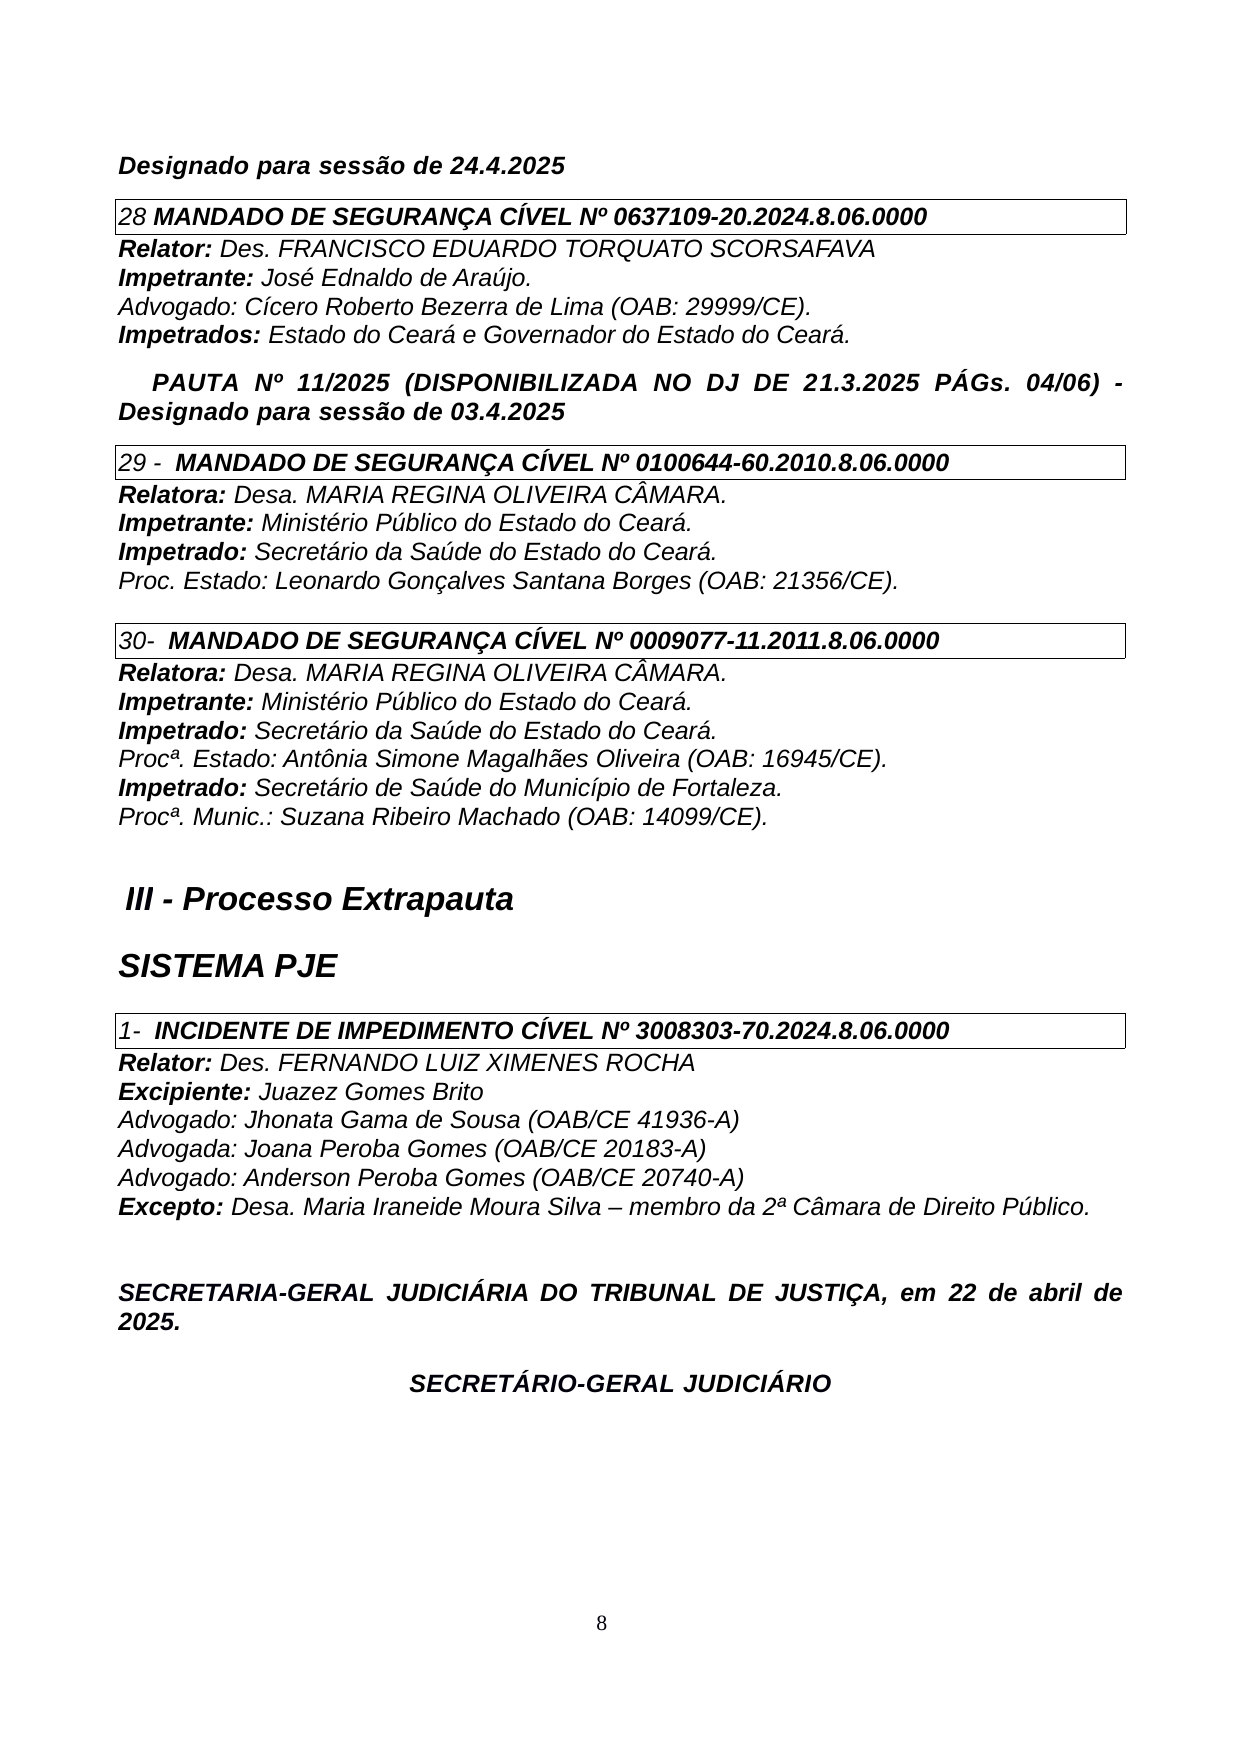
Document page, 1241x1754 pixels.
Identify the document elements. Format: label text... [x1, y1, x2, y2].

text Impetrado: Secretário da Saúde do Estado do Ceará. [118, 537, 1122, 566]
text Relator: Des. FRANCISCO EDUARDO TORQUATO SCORSAFAVA [118, 235, 1123, 263]
text 1- INCIDENTE DE IMPEDIMENTO CÍVEL Nº 3008303-70.2024.8.06.0000 [116, 1014, 1125, 1048]
text Relatora: Desa. MARIA REGINA OLIVEIRA CÂMARA. [118, 480, 1122, 508]
text Procª. Munic.: Suzana Ribeiro Machado (OAB: 14099/CE). [118, 802, 1122, 831]
text III - Processo Extrapauta [118, 878, 1123, 917]
text SECRETÁRIO-GERAL JUDICIÁRIO [118, 1369, 1122, 1398]
text 30- MANDADO DE SEGURANÇA CÍVEL Nº 0009077-11.2011.8.06.0000 [116, 624, 1125, 658]
text Advogado: Cícero Roberto Bezerra de Lima (OAB: 29999/CE). [118, 291, 1123, 320]
text Impetrante: José Ednaldo de Araújo. [118, 263, 1123, 291]
text SECRETARIA-GERAL JUDICIÁRIA DO TRIBUNAL DE JUSTIÇA, em 22 de abril de 2025. [118, 1278, 1123, 1335]
text Advogada: Joana Peroba Gomes (OAB/CE 20183-A) [118, 1134, 1122, 1163]
text Impetrado: Secretário de Saúde do Município de Fortaleza. [118, 773, 1122, 802]
list  PAUTA Nº 11/2025 (DISPONIBILIZADA NO DJ DE 21.3.2025 PÁGs. 04/06) - Designado para sessão de 03.4.2025 [118, 368, 1123, 426]
list - Designado para sessão de 24.4.2025 [118, 151, 1123, 180]
text Procª. Estado: Antônia Simone Magalhães Oliveira (OAB: 16945/CE). [118, 744, 1122, 773]
text Advogado: Jhonata Gama de Sousa (OAB/CE 41936-A) [118, 1105, 1122, 1134]
text 29 - MANDADO DE SEGURANÇA CÍVEL Nº 0100644-60.2010.8.06.0000 [116, 446, 1125, 479]
text Impetrado: Secretário da Saúde do Estado do Ceará. [118, 716, 1122, 744]
text 28 MANDADO DE SEGURANÇA CÍVEL Nº 0637109-20.2024.8.06.0000 [116, 200, 1126, 234]
text Impetrados: Estado do Ceará e Governador do Estado do Ceará. [118, 320, 1123, 349]
text Impetrante: Ministério Público do Estado do Ceará. [118, 508, 1122, 537]
text SISTEMA PJE [118, 946, 1123, 984]
text Relatora: Desa. MARIA REGINA OLIVEIRA CÂMARA. [118, 659, 1122, 687]
text Excipiente: Juazez Gomes Brito [118, 1076, 1122, 1105]
text Advogado: Anderson Peroba Gomes (OAB/CE 20740-A) [118, 1163, 1122, 1191]
text Excepto: Desa. Maria Iraneide Moura Silva – membro da 2ª Câmara de Direito Público. [118, 1191, 1122, 1220]
text Relator: Des. FERNANDO LUIZ XIMENES ROCHA [118, 1049, 1122, 1076]
text Impetrante: Ministério Público do Estado do Ceará. [118, 687, 1122, 716]
text Proc. Estado: Leonardo Gonçalves Santana Borges (OAB: 21356/CE). [118, 566, 1122, 594]
